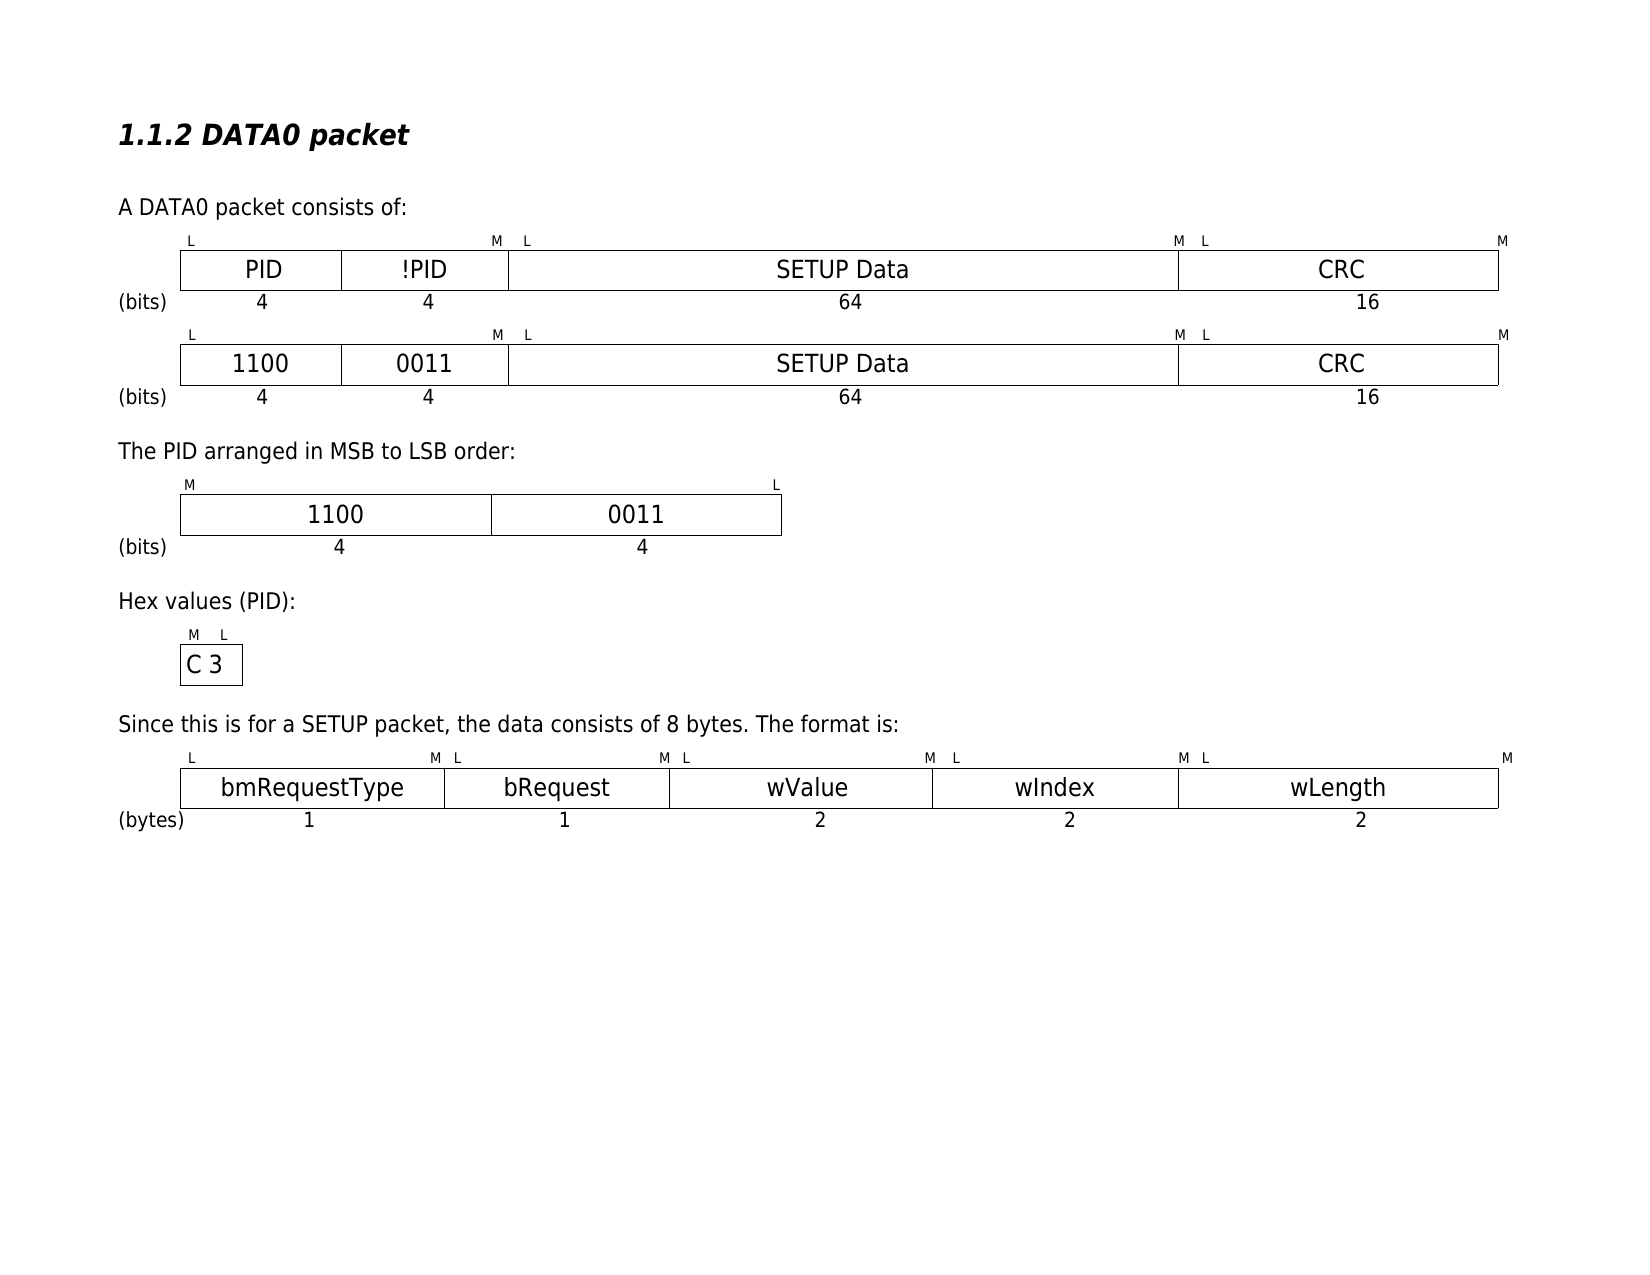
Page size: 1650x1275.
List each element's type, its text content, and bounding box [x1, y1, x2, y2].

text The PID arranged in MSB to LSB order: [118, 438, 1532, 465]
text (bits) 4 4 64 16 [118, 290, 1532, 315]
table_header wLength [1179, 769, 1498, 808]
table_header PID [181, 251, 341, 290]
text L M L M L M L M L M [118, 738, 1532, 767]
subtitle 1.1.2 DATA0 packet [118, 118, 1532, 152]
table_header CRC [1179, 251, 1498, 290]
text A DATA0 packet consists of: [118, 194, 1532, 220]
table_header bmRequestType [181, 769, 444, 808]
table_header CRC [1179, 345, 1498, 384]
table_header bRequest [445, 769, 669, 808]
table_header 1100 [181, 345, 341, 384]
table_header 0011 [342, 345, 508, 384]
text M L [118, 615, 1532, 644]
text L M L M L M [118, 315, 1532, 344]
text (bits) 4 4 64 16 [118, 385, 1532, 409]
text (bytes) 1 1 2 2 2 [118, 808, 1532, 832]
table_header wIndex [933, 769, 1178, 808]
table_header 1100 [181, 495, 491, 535]
table_header 0011 [492, 495, 781, 535]
table_header !PID [342, 251, 508, 290]
table_header wValue [670, 769, 932, 808]
text L M L M L M [118, 220, 1532, 249]
table_header C 3 [181, 645, 242, 685]
text M L [118, 465, 1532, 494]
table_header SETUP Data [509, 345, 1178, 384]
table_header SETUP Data [509, 251, 1178, 290]
text (bits) 4 4 [118, 535, 1532, 559]
text Since this is for a SETUP packet, the data consists of 8 bytes. The format is: [118, 712, 1532, 738]
text Hex values (PID): [118, 588, 1532, 615]
